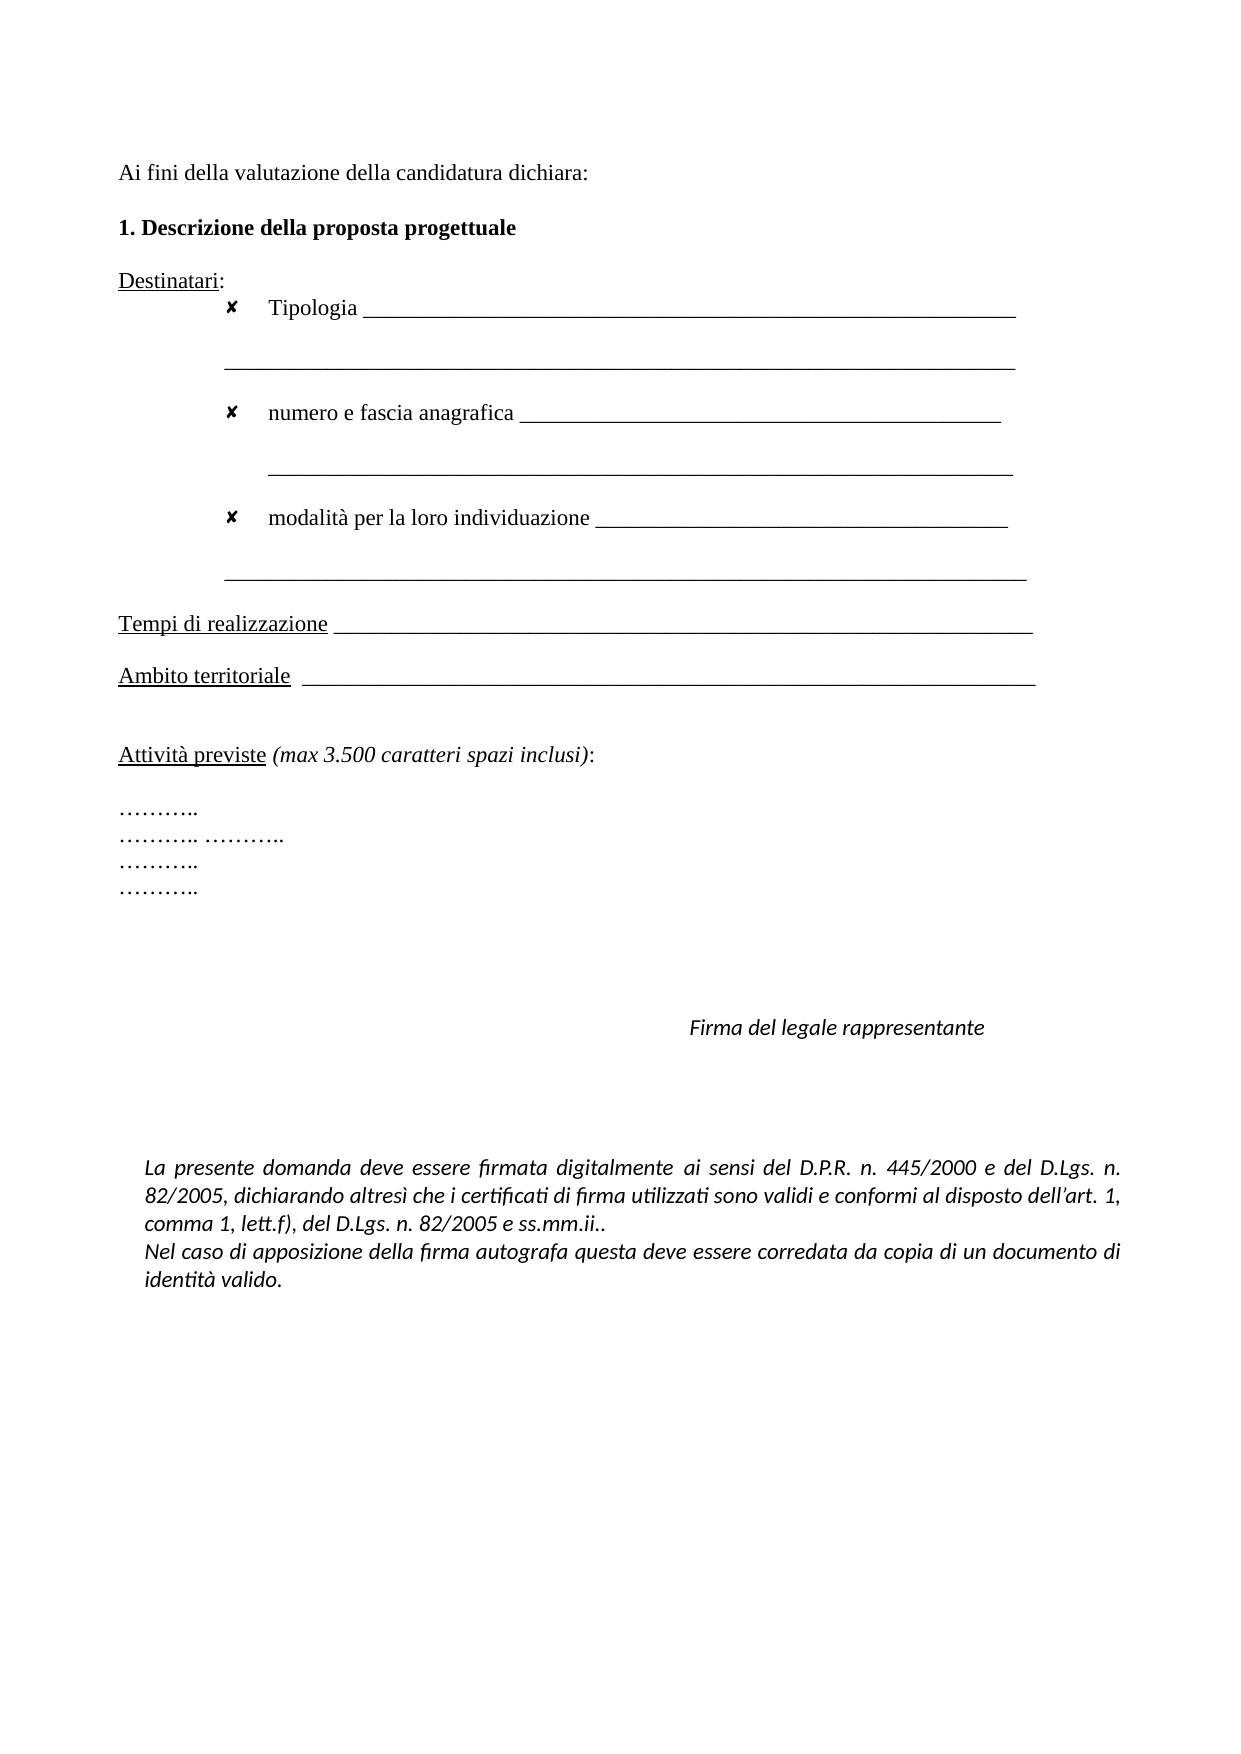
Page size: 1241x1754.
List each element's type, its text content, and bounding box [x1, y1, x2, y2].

subtitle _____________________________________________________________________ [118, 346, 1122, 373]
subtitle Destinatari: [118, 267, 1122, 293]
text Attività previste (max 3.500 caratteri spazi inclusi): [118, 742, 1122, 768]
subtitle _________________________________________________________________ [118, 452, 1122, 478]
text Firma del legale rappresentante [178, 1013, 987, 1041]
subtitle ______________________________________________________________________ [118, 557, 1122, 583]
text ……….. ……….. [118, 821, 1122, 847]
subtitle modalità per la loro individuazione ____________________________________ [118, 504, 1122, 531]
text La presente domanda deve essere firmata digitalmente ai sensi del D.P.R. n. 445/2000 e del D.Lgs. n. 82/2005, dichiarando altresì che i certificati di firma utilizzati sono validi e conformi al disposto dell’art. 1, comma 1, lett.f), del D.Lgs. n. 82/2005 e ss.mm.ii.. [144, 1153, 1125, 1237]
subtitle Ambito territoriale ________________________________________________________________ [118, 662, 1122, 689]
text Ai fini della valutazione della candidatura dichiara: [118, 159, 1122, 186]
text ……….. [118, 873, 1122, 900]
subtitle Tempi di realizzazione _____________________________________________________________ [118, 610, 1122, 636]
text ……….. [118, 794, 1122, 821]
subtitle Tipologia _________________________________________________________ [118, 293, 1122, 320]
text ……….. [118, 847, 1122, 873]
text Nel caso di apposizione della firma autografa questa deve essere corredata da copia di un documento di identità valido. [144, 1237, 1125, 1293]
subtitle numero e fascia anagrafica __________________________________________ [118, 399, 1122, 425]
text 1. Descrizione della proposta progettuale [118, 214, 1122, 241]
